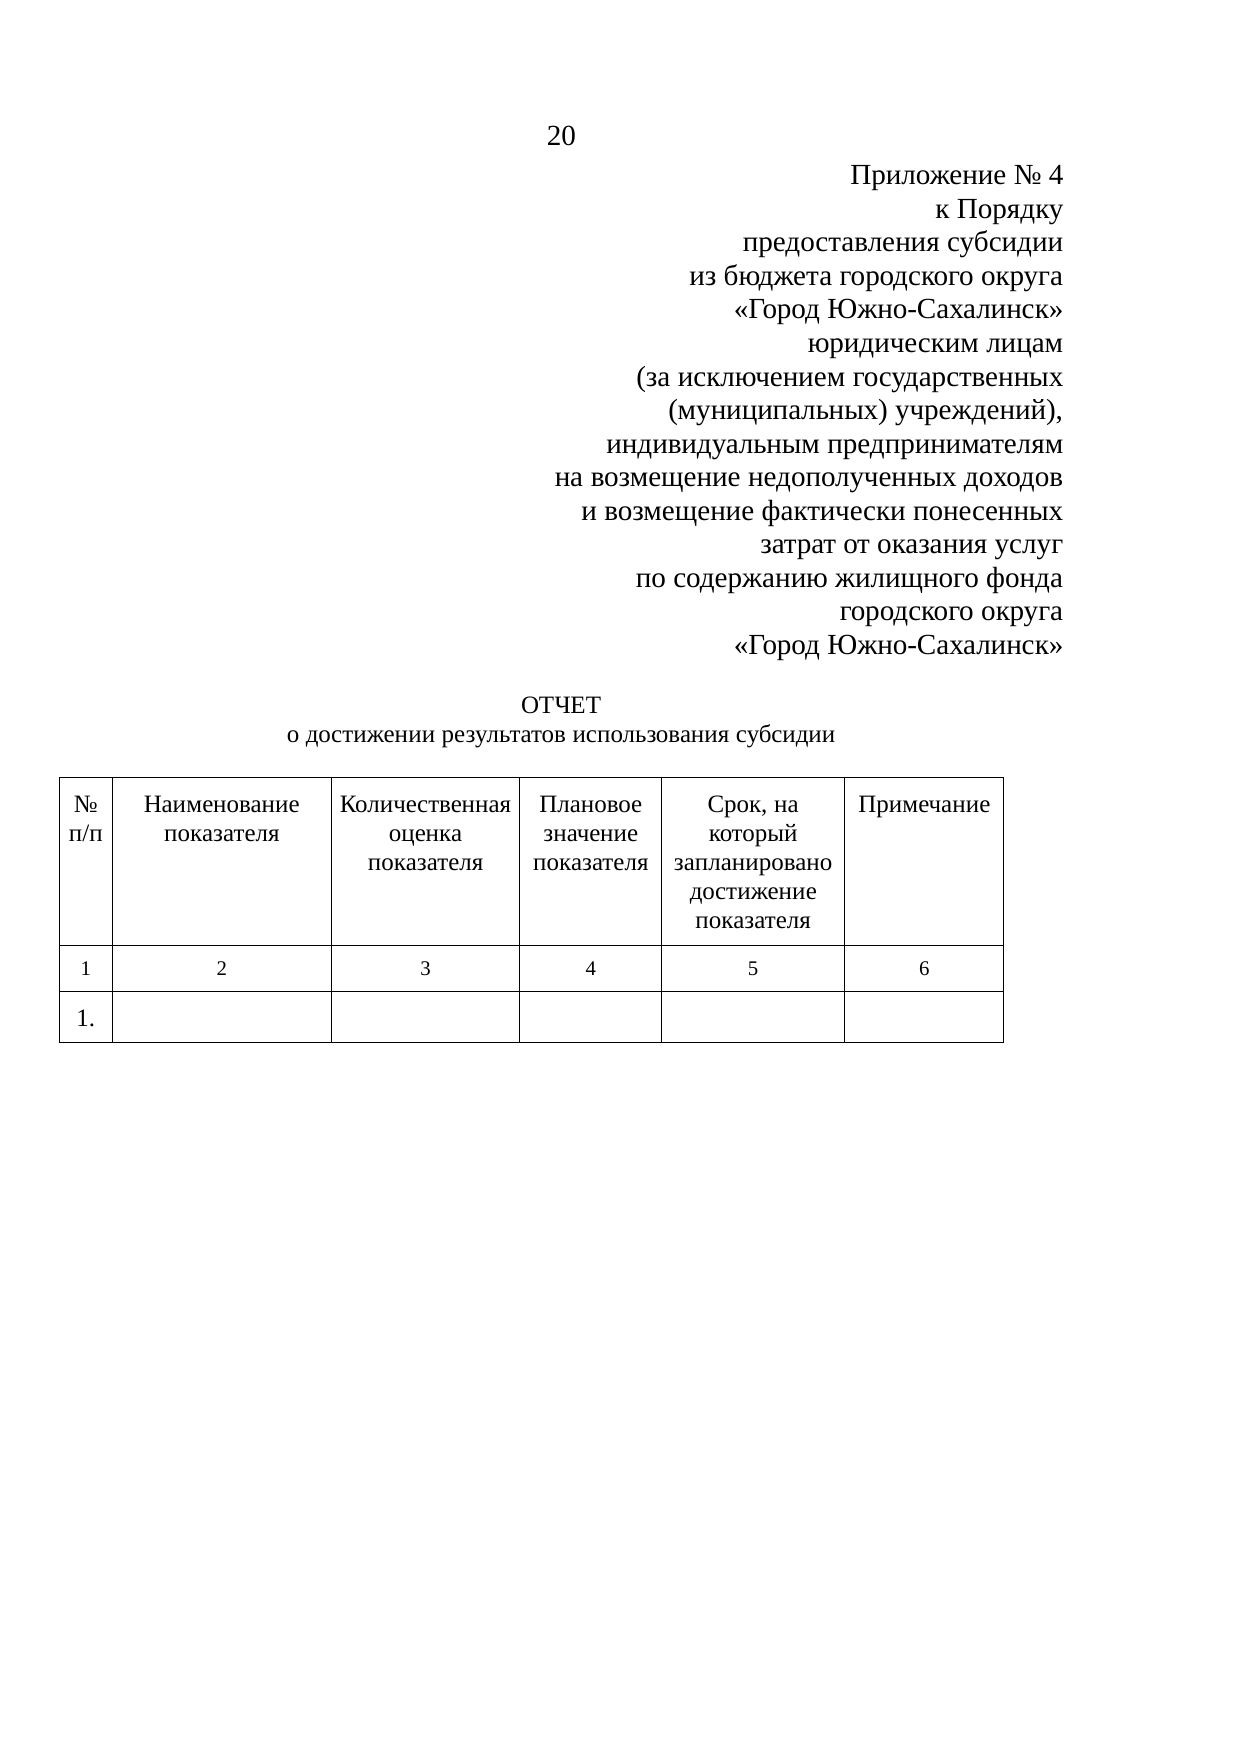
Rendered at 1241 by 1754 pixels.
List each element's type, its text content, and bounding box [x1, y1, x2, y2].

table_cell 2 [113, 946, 331, 991]
table_header Примечание [845, 778, 1003, 944]
text по содержанию жилищного фонда [59, 560, 1063, 594]
text на возмещение недополученных доходов [59, 459, 1063, 493]
table_cell [113, 992, 331, 1042]
text (муниципальных) учреждений), [59, 392, 1063, 426]
table_header Наименование показателя [113, 778, 331, 944]
text и возмещение фактически понесенных [59, 493, 1063, 527]
text индивидуальным предпринимателям [59, 426, 1063, 459]
table_cell 3 [332, 946, 519, 991]
table_cell 5 [662, 946, 844, 991]
text городского округа [59, 594, 1063, 627]
table_header № п/п [60, 778, 112, 944]
text о достижении результатов использования субсидии [59, 719, 1063, 748]
text (за исключением государственных [59, 359, 1063, 392]
table_cell [662, 992, 844, 1042]
text предоставления субсидии [59, 225, 1063, 258]
text «Город Южно-Сахалинск» [59, 292, 1063, 325]
table_header Срок, на который запланировано достижение показателя [662, 778, 844, 944]
text «Город Южно-Сахалинск» [59, 627, 1063, 661]
table_header Количественная оценка показателя [332, 778, 519, 944]
table_cell 1. [60, 992, 112, 1042]
table_cell [332, 992, 519, 1042]
text к Порядку [59, 191, 1063, 225]
subtitle Приложение № 4 [59, 158, 1063, 191]
table_cell 1 [60, 946, 112, 991]
table_cell [845, 992, 1003, 1042]
table_cell [520, 992, 661, 1042]
table_header Плановое значение показателя [520, 778, 661, 944]
text ОТЧЕТ [59, 690, 1063, 719]
text из бюджета городского округа [59, 258, 1063, 292]
text юридическим лицам [59, 325, 1063, 359]
table_cell 4 [520, 946, 661, 991]
table_cell 6 [845, 946, 1003, 991]
text затрат от оказания услуг [59, 527, 1063, 560]
